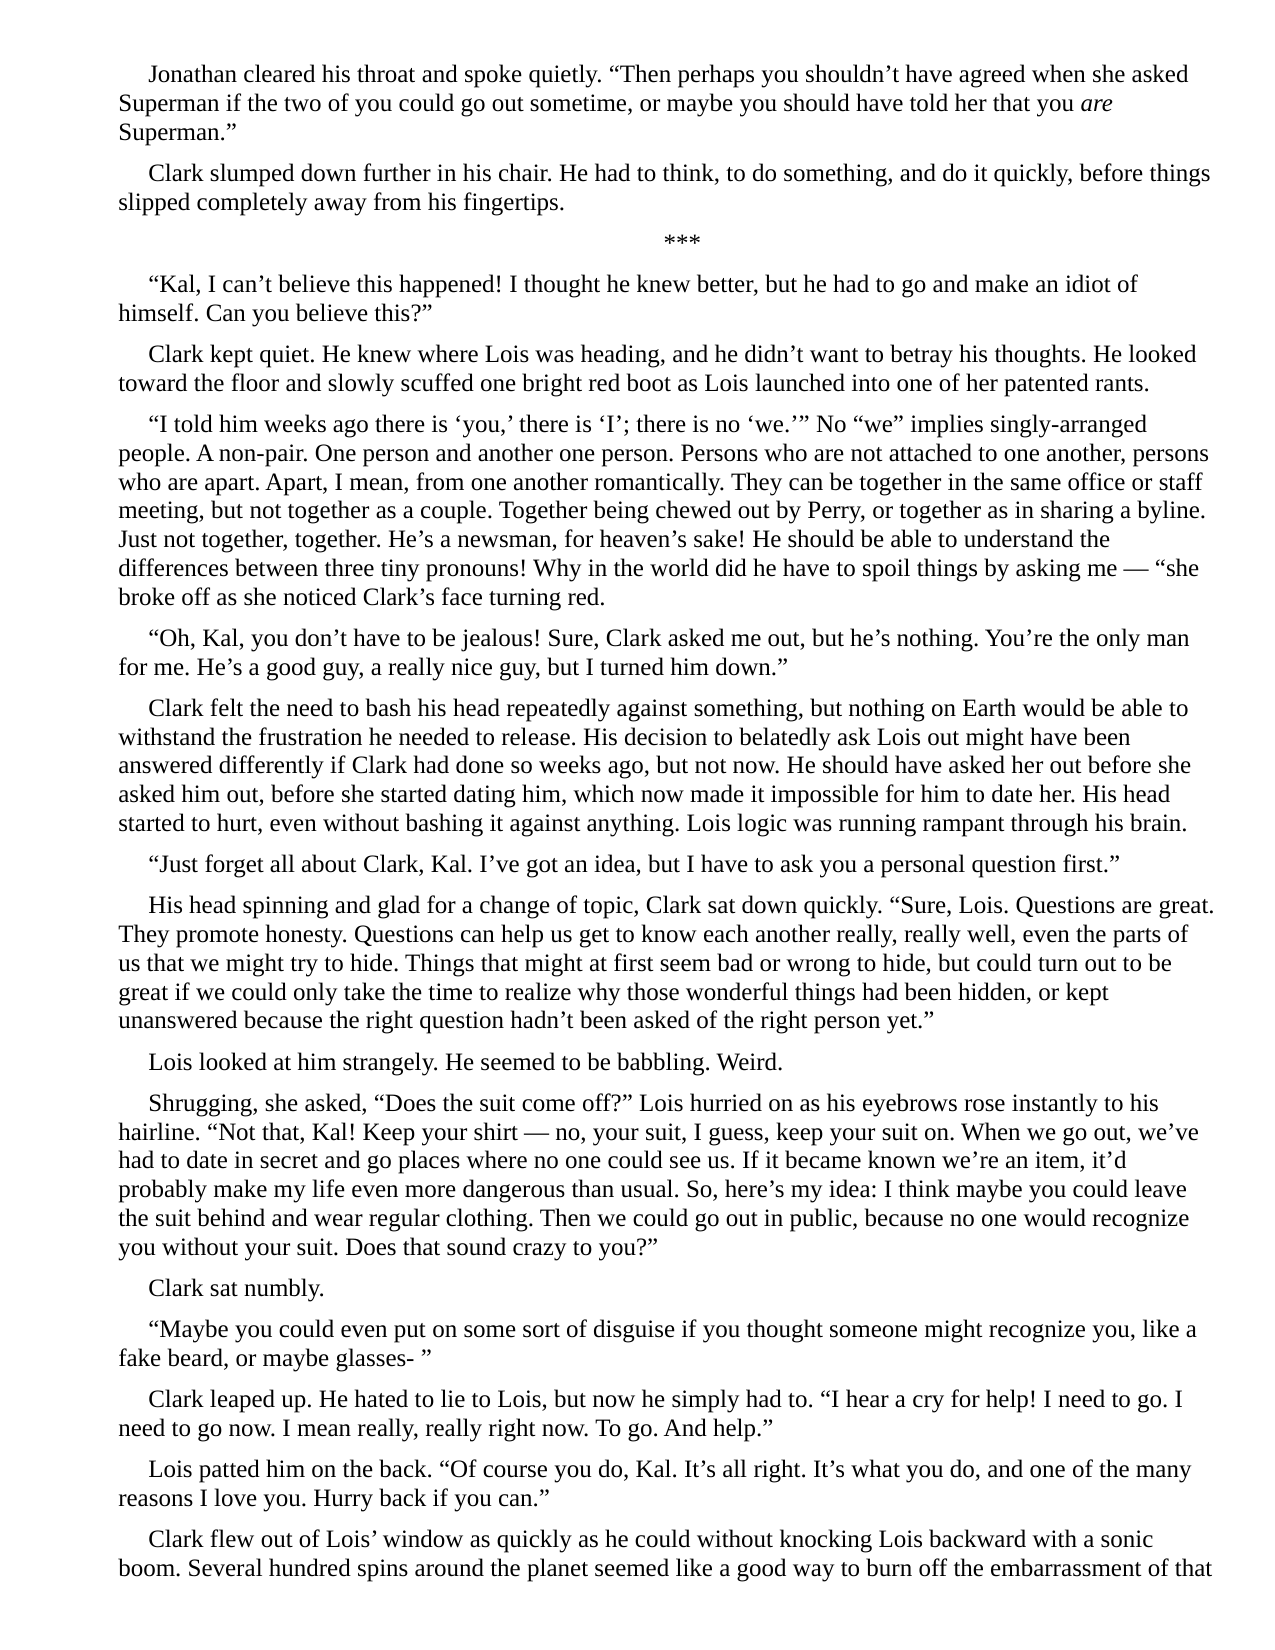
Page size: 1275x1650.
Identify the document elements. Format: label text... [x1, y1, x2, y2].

text “Just forget all about Clark, Kal. I’ve got an idea, but I have to ask you a personal question first.” [118, 849, 1216, 878]
text Lois patted him on the back. “Of course you do, Kal. It’s all right. It’s what you do, and one of the many reasons I love you. Hurry back if you can.” [118, 1454, 1216, 1512]
text Shrugging, she asked, “Does the suit come off?” Lois hurried on as his eyebrows rose instantly to his hairline. “Not that, Kal! Keep your shirt — no, your suit, I guess, keep your suit on. When we go out, we’ve had to date in secret and go places where no one could see us. If it became known we’re an item, it’d probably make my life even more dangerous than usual. So, here’s my idea: I think maybe you could leave the suit behind and wear regular clothing. Then we could go out in public, because no one would recognize you without your suit. Does that sound crazy to you?” [118, 1088, 1216, 1260]
text “Kal, I can’t believe this happened! I thought he knew better, but he had to go and make an idiot of himself. Can you believe this?” [118, 269, 1216, 327]
text Lois looked at him strangely. He seemed to be babbling. Weird. [118, 1047, 1216, 1075]
text Clark flew out of Lois’ window as quickly as he could without knocking Lois backward with a sonic boom. Several hundred spins around the planet seemed like a good way to burn off the embarrassment of that [118, 1524, 1216, 1582]
text Clark kept quiet. He knew where Lois was heading, and he didn’t want to betray his thoughts. He looked toward the floor and slowly scuffed one bright red boot as Lois launched into one of her patented rants. [118, 339, 1216, 397]
text Clark leaped up. He hated to lie to Lois, but now he simply had to. “I hear a cry for help! I need to go. I need to go now. I mean really, really right now. To go. And help.” [118, 1384, 1216, 1442]
text “Maybe you could even put on some sort of disguise if you thought someone might recognize you, like a fake beard, or maybe glasses- ” [118, 1314, 1216, 1372]
text *** [118, 228, 1216, 257]
text “I told him weeks ago there is ‘you,’ there is ‘I’; there is no ‘we.’” No “we” implies singly-arranged people. A non-pair. One person and another one person. Persons who are not attached to one another, persons who are apart. Apart, I mean, from one another romantically. They can be together in the same office or staff meeting, but not together as a couple. Together being chewed out by Perry, or together as in sharing a byline. Just not together, together. He’s a newsman, for heaven’s sake! He should be able to understand the differences between three tiny pronouns! Why in the world did he have to spoil things by asking me — “she broke off as she noticed Clark’s face turning red. [118, 409, 1216, 610]
text Clark sat numbly. [118, 1273, 1216, 1302]
text “Oh, Kal, you don’t have to be jealous! Sure, Clark asked me out, but he’s nothing. You’re the only man for me. He’s a good guy, a really nice guy, but I turned him down.” [118, 623, 1216, 680]
text His head spinning and glad for a change of topic, Clark sat down quickly. “Sure, Lois. Questions are great. They promote honesty. Questions can help us get to know each another really, really well, even the parts of us that we might try to hide. Things that might at first seem bad or wrong to hide, but could turn out to be great if we could only take the time to realize why those wonderful things had been hidden, or kept unanswered because the right question hadn’t been asked of the right person yet.” [118, 890, 1216, 1034]
text Jonathan cleared his throat and spoke quietly. “Then perhaps you shouldn’t have agreed when she asked Superman if the two of you could go out sometime, or maybe you should have told her that you are Superman.” [118, 59, 1216, 145]
text Clark felt the need to bash his head repeatedly against something, but nothing on Earth would be able to withstand the frustration he needed to release. His decision to belatedly ask Lois out might have been answered differently if Clark had done so weeks ago, but not now. He should have asked her out before she asked him out, before she started dating him, which now made it impossible for him to date her. His head started to hurt, even without bashing it against anything. Lois logic was running rampant through his brain. [118, 693, 1216, 837]
text Clark slumped down further in his chair. He had to think, to do something, and do it quickly, before things slipped completely away from his fingertips. [118, 158, 1216, 215]
